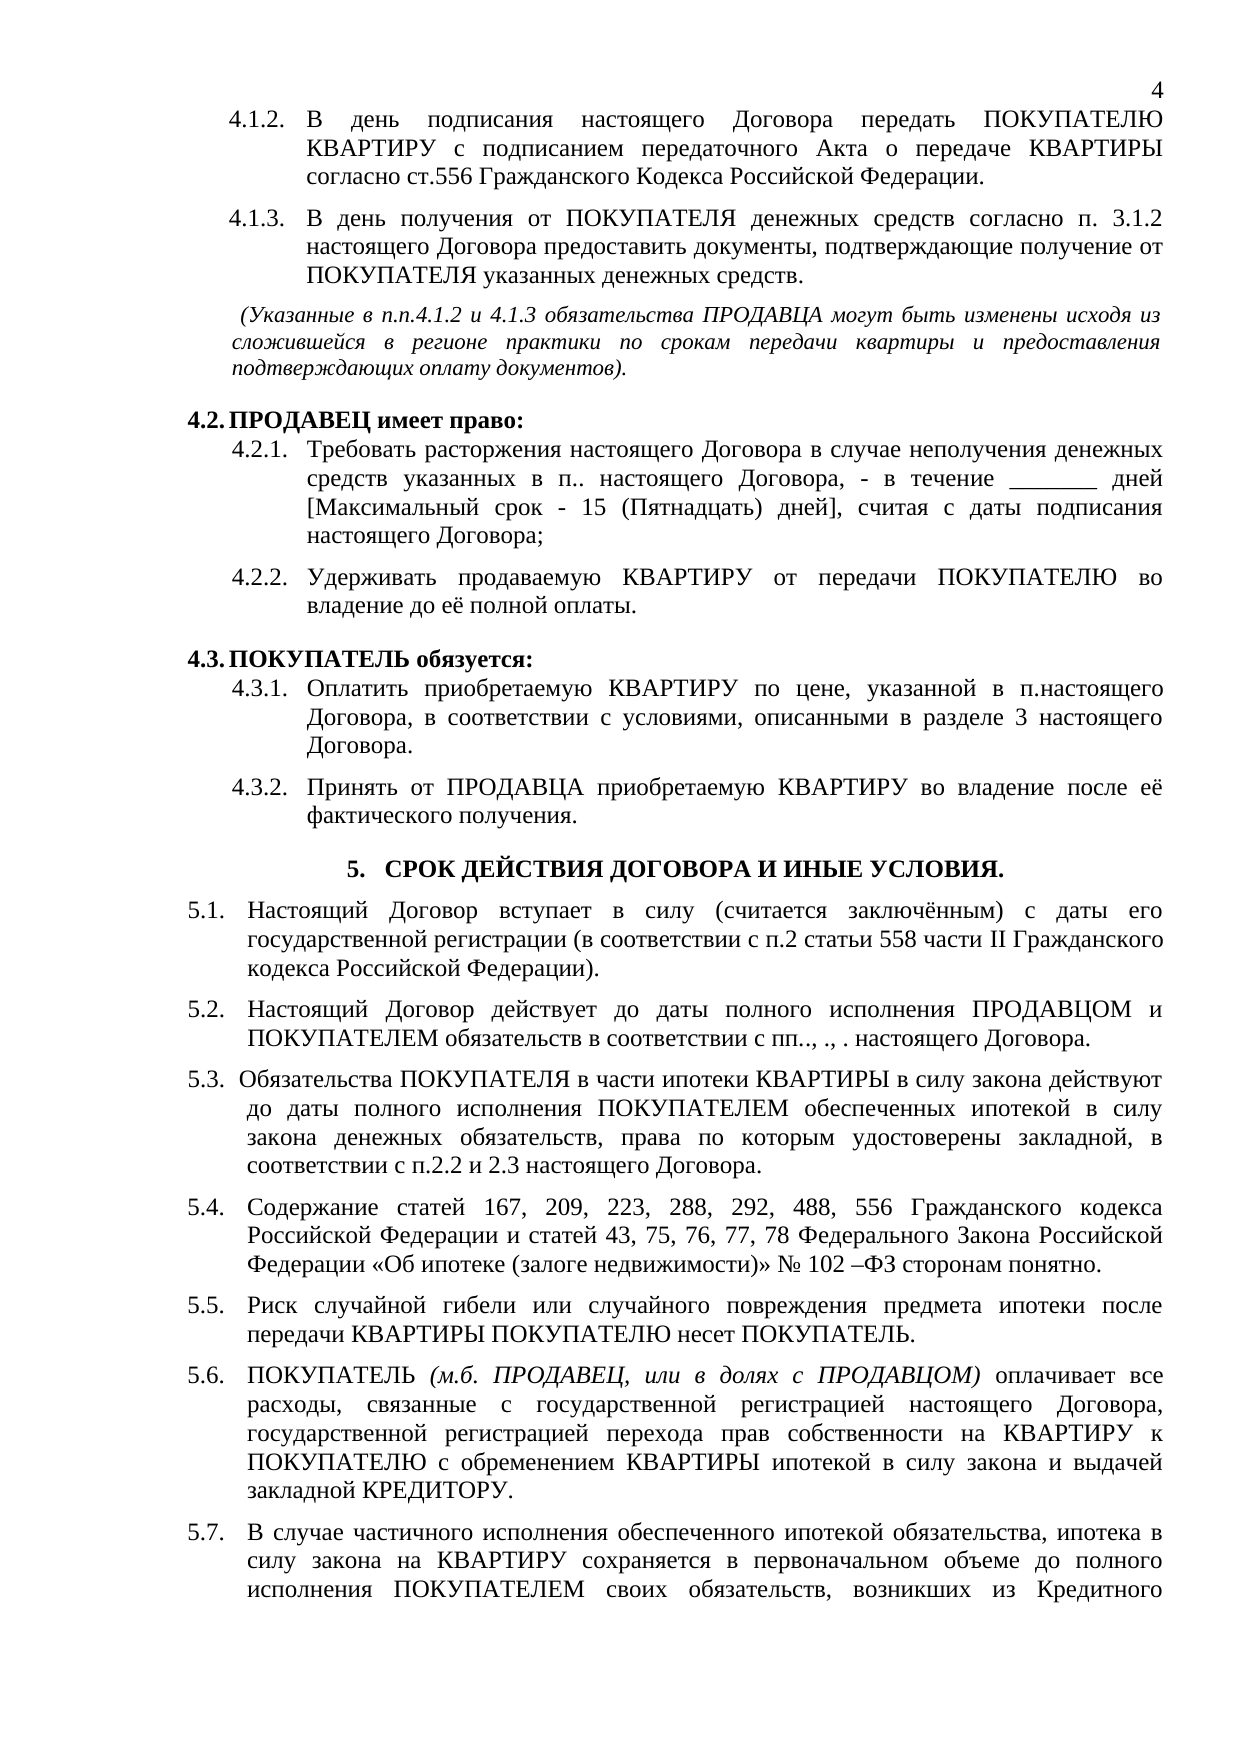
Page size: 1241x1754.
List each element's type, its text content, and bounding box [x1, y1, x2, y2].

list В день подписания настоящего Договора передать ПОКУПАТЕЛЮ КВАРТИРУ с подписанием передаточного Акта о передаче КВАРТИРЫ согласно ст.556 Гражданского Кодекса Российской Федерации. [229, 104, 1164, 190]
text (Указанные в п.п.4.1.2 и 4.1.3 обязательства ПРОДАВЦА могут быть изменены исходя из сложившейся в регионе практики по срокам передачи квартиры и предоставления подтверждающих оплату документов). [232, 301, 1164, 380]
list Риск случайной гибели или случайного повреждения предмета ипотеки после передачи КВАРТИРЫ ПОКУПАТЕЛЮ несет ПОКУПАТЕЛЬ. [187, 1290, 1164, 1348]
list ПОКУПАТЕЛЬ обязуется: [187, 644, 1164, 673]
text 5.3. Обязательства ПОКУПАТЕЛЯ в части ипотеки КВАРТИРЫ в силу закона действуют до даты полного исполнения ПОКУПАТЕЛЕМ обеспеченных ипотекой в силу закона денежных обязательств, права по которым удостоверены закладной, в соответствии с п.2.2 и 2.3 настоящего Договора. [187, 1064, 1164, 1179]
list ПРОДАВЕЦ имеет право: [187, 405, 1164, 434]
list В день получения от ПОКУПАТЕЛЯ денежных средств согласно п. 3.1.2 настоящего Договора предоставить документы, подтверждающие получение от ПОКУПАТЕЛЯ указанных денежных средств. [229, 203, 1164, 289]
list СРОК ДЕЙСТВИЯ ДОГОВОРА И ИНЫЕ УСЛОВИЯ. [187, 854, 1164, 883]
list ПОКУПАТЕЛЬ (м.б. ПРОДАВЕЦ, или в долях с ПРОДАВЦОМ) оплачивает все расходы, связанные с государственной регистрацией настоящего Договора, государственной регистрацией перехода прав собственности на КВАРТИРУ к ПОКУПАТЕЛЮ с обременением КВАРТИРЫ ипотекой в силу закона и выдачей закладной КРЕДИТОРУ. [187, 1360, 1164, 1504]
list Настоящий Договор действует до даты полного исполнения ПРОДАВЦОМ и ПОКУПАТЕЛЕМ обязательств в соответствии с пп.., ., . настоящего Договора. [187, 994, 1164, 1052]
list Настоящий Договор вступает в силу (считается заключённым) с даты его государственной регистрации (в соответствии с п.2 статьи 558 части II Гражданского кодекса Российской Федерации). [187, 895, 1164, 982]
list Содержание статей 167, 209, 223, 288, 292, 488, 556 Гражданского кодекса Российской Федерации и статей 43, 75, 76, 77, 78 Федерального Закона Российской Федерации «Об ипотеке (залоге недвижимости)» № 102 –ФЗ сторонам понятно. [187, 1192, 1164, 1278]
list Удерживать продаваемую КВАРТИРУ от передачи ПОКУПАТЕЛЮ во владение до её полной оплаты. [232, 562, 1164, 619]
list В случае частичного исполнения обеспеченного ипотекой обязательства, ипотека в силу закона на КВАРТИРУ сохраняется в первоначальном объеме до полного исполнения ПОКУПАТЕЛЕМ своих обязательств, возникших из Кредитного [187, 1517, 1164, 1603]
list Оплатить приобретаемую КВАРТИРУ по цене, указанной в п.настоящего Договора, в соответствии с условиями, описанными в разделе 3 настоящего Договора. [232, 673, 1164, 759]
list Требовать расторжения настоящего Договора в случае неполучения денежных средств указанных в п.. настоящего Договора, - в течение _______ дней [Максимальный срок - 15 (Пятнадцать) дней], считая с даты подписания настоящего Договора; [232, 434, 1164, 549]
list Принять от ПРОДАВЦА приобретаемую КВАРТИРУ во владение после её фактического получения. [232, 772, 1164, 829]
